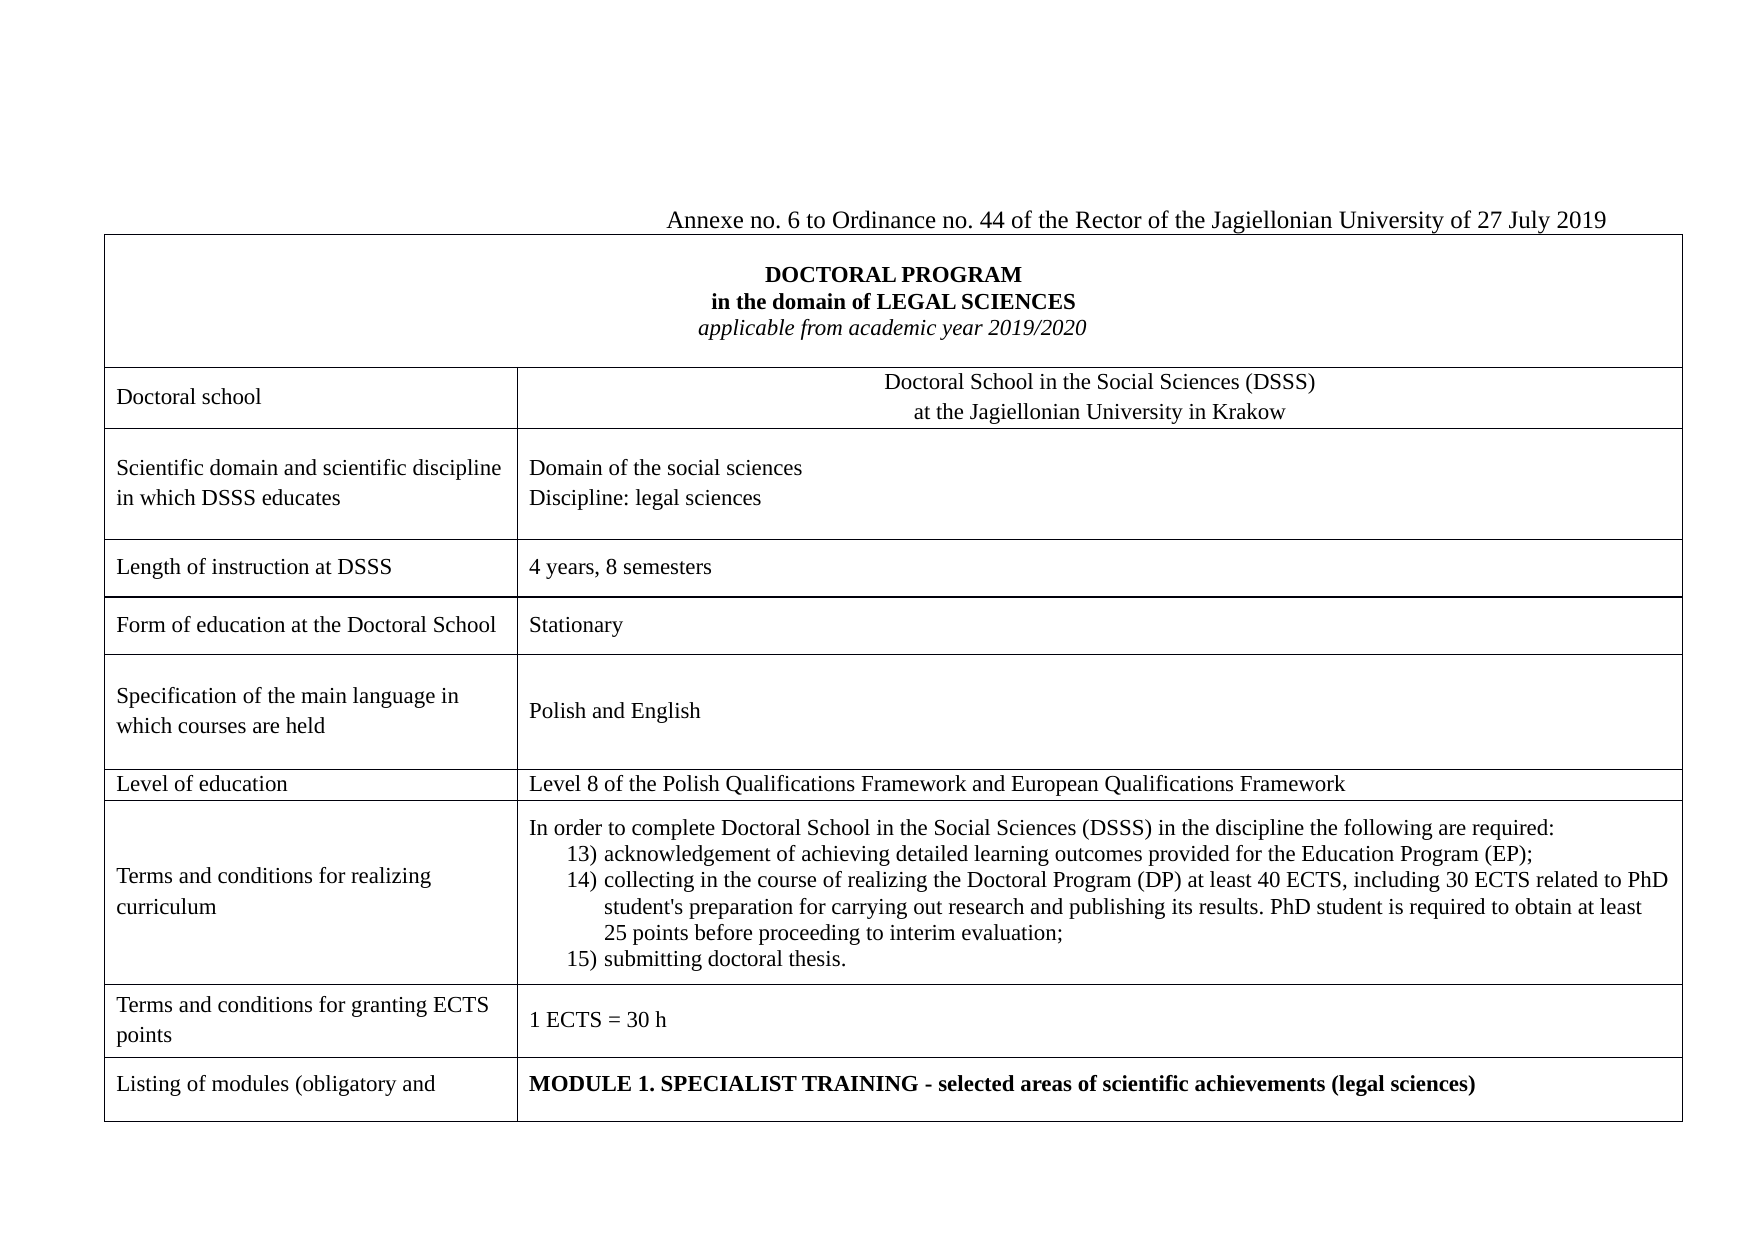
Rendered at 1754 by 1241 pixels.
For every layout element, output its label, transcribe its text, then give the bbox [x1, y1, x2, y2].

table_header DOCTORAL PROGRAM in the domain of LEGAL SCIENCES applicable from academic year 2019/2020 [105, 235, 1682, 367]
table_cell Listing of modules (obligatory and [105, 1058, 517, 1121]
text Annexe no. 6 to Ordinance no. 44 of the Rector of the Jagiellonian University of 27 July 2019 [103, 205, 1607, 234]
table_cell Level of education [105, 770, 517, 800]
table_cell Doctoral School in the Social Sciences (DSSS) at the Jagiellonian University in Krakow [518, 368, 1682, 428]
table_cell Terms and conditions for granting ECTS points [105, 985, 517, 1057]
table_cell In order to complete Doctoral School in the Social Sciences (DSSS) in the discipline the following are required: acknowledgement of achieving detailed learning outcomes provided for the Education Program (EP); collecting in the course of realizing the Doctoral Program (DP) at least 40 ECTS, including 30 ECTS related to PhD student's preparation for carrying out research and publishing its results. PhD student is required to obtain at least 25 points before proceeding to interim evaluation; submitting doctoral thesis. [518, 801, 1682, 984]
table_cell Specification of the main language in which courses are held [105, 655, 517, 769]
table_cell Doctoral school [105, 368, 517, 428]
table_cell Length of instruction at DSSS [105, 540, 517, 596]
table_cell Scientific domain and scientific discipline in which DSSS educates [105, 429, 517, 539]
table_cell Form of education at the Doctoral School [105, 598, 517, 654]
table_cell Domain of the social sciences Discipline: legal sciences [518, 429, 1682, 539]
table_cell 4 years, 8 semesters [518, 540, 1682, 596]
table_cell MODULE 1. SPECIALIST TRAINING - selected areas of scientific achievements (legal sciences) As part of a module a PhD student is obliged to obtain at least 19 ECTS. Obligatory: Doctoral seminar (individual consultations with supervisor), 60 h, seminar, 8 ECTS; Project seminar related to the research subject project, 60 h, seminar, 4 ECTS; Current seminar Law of the Future, 90 h, seminar/discussion session, 6 ECTS; Visiting lecture, 15 h, lecture, 1 ECTS. Optional: Individual or team social or educational project, number of hours agreed individually, others, min. 2 – max. 6 ECTS. MODULE 2. METHODOLOGICAL TRAINING - methodology of social studies As part of a module a PhD student is obliged to obtain at least 2 ECTS. Obligatory: Methodology of legal sciences, 15 h, lecture, 1 ECTS; Writing and editing scientific texts in the domain of legal sciences, 15 h, workshop, 1 ECTS. Optional: Methodology of social studies, 30 h, course/workshop, 2 ECTS; Scientific research methods, 30 h, course/workshop, 2 ECTS; Specialist courses in analysis of quantitative data. DSSS may offer / PhD student may choose 10-, 15- or 30-hour course/workshop, 1-2 ECTS depending on the course; Specialist courses in analysis of qualitative data. DSSS may offer / PhD student may choose 10-, 15- or 30-hour course/workshop, 1-2 ECTS depending on the course. MODULE 3. ACADEMIC COMPETENCE - conditions for developing scientific career As part of a module a PhD student is obliged to obtain at least 4 ECTS. Obligatory: Modern language course or course in Legal English, discussion session, 4 ECTS; Health and Safety of Education course, 4 h, course, 0 ECTS. Optional: Raising funds for research and managing research projects, 20 h, workshop, 2 ECTS; Intellectual property protection and ethics in conducting scientific research, 15 h, workshop, 2 ECTS; Dissemination and popularization of research findings, 15 h, workshop, 2 ECTS Workshops developing scientific cooperation skills and self-development planning, 15 h, workshop, 2 ECTS; Scientific career management (including communication in science and business, time management), 30 h, discussion session, 3 ECTS; Work in research teams and fundamentals of project organization, 15 h, workshop, 2 ECTS; Social sciences for economy and business, 15 h, discussion session, 1 ECTS; Academic writing – editing scientific texts, 30 h, workshop, 2 ECTS; Publishing research papers, 15 h, workshop, 1 ECTS; Impression management and public speaking, 30 h, workshop, 2 ECTS. MODULE 4 – PROFESSIONAL COMPETENCE AND SOFT SKILLS INCLUDING PREPARATION FOR TEACHING As part of a module a PhD student is obliged to obtain at least 7 ECTS. Obligatory: Fundamentals of academic teaching, 30 h, discussion session, 3 ECTS; Practical methods of teaching law, 15 h, workshop, 1 ECTS; Teaching practice specified by Practice Regulations, min. 30 h – max. 120 h, min. 3 ECTS – max. 12 ECTS. Optional: Modern information and communication technologies in academic teaching, 30 h, workshop, 2 ECTS; Voice emission with elements of rhetoric, 15 h, workshop, 1 ECTS; Academic tutoring, 15 h, workshop, 1 ECTS; Designing classes, 15 h, workshop, 1 ECTS; Interpersonal communication, 15 h, workshop, 1 ECTS. [518, 1058, 1682, 1121]
table_cell Terms and conditions for realizing curriculum [105, 801, 517, 984]
table_cell Level 8 of the Polish Qualifications Framework and European Qualifications Framework [518, 770, 1682, 800]
table_cell 1 ECTS = 30 h [518, 985, 1682, 1057]
table_cell Stationary [518, 598, 1682, 654]
table_cell Polish and English [518, 655, 1682, 769]
